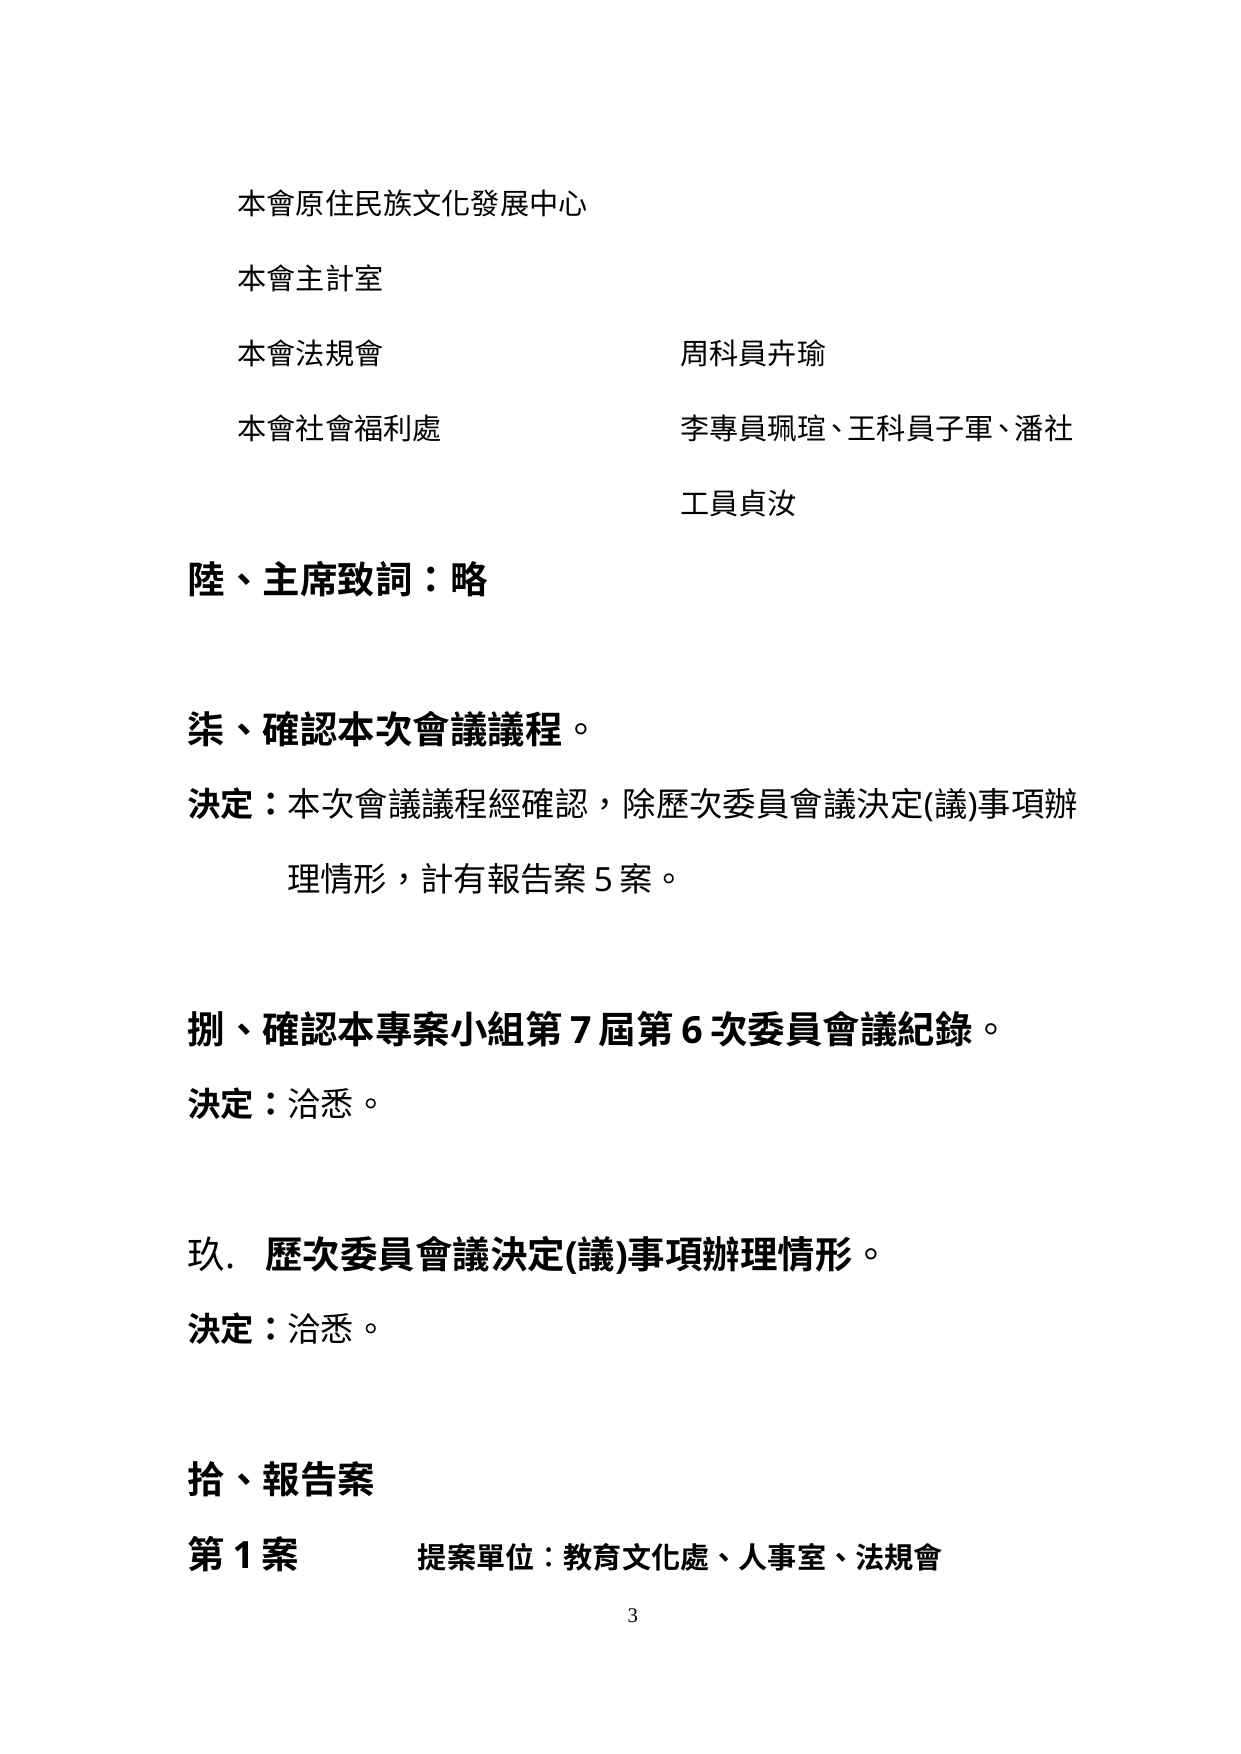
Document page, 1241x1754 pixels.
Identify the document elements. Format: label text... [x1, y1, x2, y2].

text 捌、確認本專案小組第7屆第6次委員會議紀錄。 [187, 989, 1078, 1064]
table_cell 本會主計室 [234, 240, 677, 314]
table_cell 李專員珮瑄、王科員子軍、潘社工員貞汝 [677, 390, 1076, 539]
text 拾、報告案 [187, 1439, 1078, 1514]
text 柒、確認本次會議議程。 [187, 689, 1078, 764]
table_cell [677, 240, 1076, 314]
list 歷次委員會議決定(議)事項辦理情形。 [187, 1214, 1078, 1289]
table_cell [677, 165, 1076, 239]
text 決定：洽悉。 [187, 1064, 1078, 1139]
table_cell 本會原住民族文化發展中心 [234, 165, 677, 239]
table_cell 周科員卉瑜 [677, 315, 1076, 389]
table_cell 本會法規會 [234, 315, 677, 389]
text 陸、主席致詞：略 [187, 539, 1078, 614]
text 第1案 提案單位︰教育文化處、人事室、法規會 [187, 1514, 1078, 1589]
text 決定：洽悉。 [187, 1289, 1078, 1364]
table_cell 本會社會福利處 [234, 390, 677, 539]
text 決定：本次會議議程經確認，除歷次委員會議決定(議)事項辦理情形，計有報告案5案。 [187, 764, 1078, 914]
